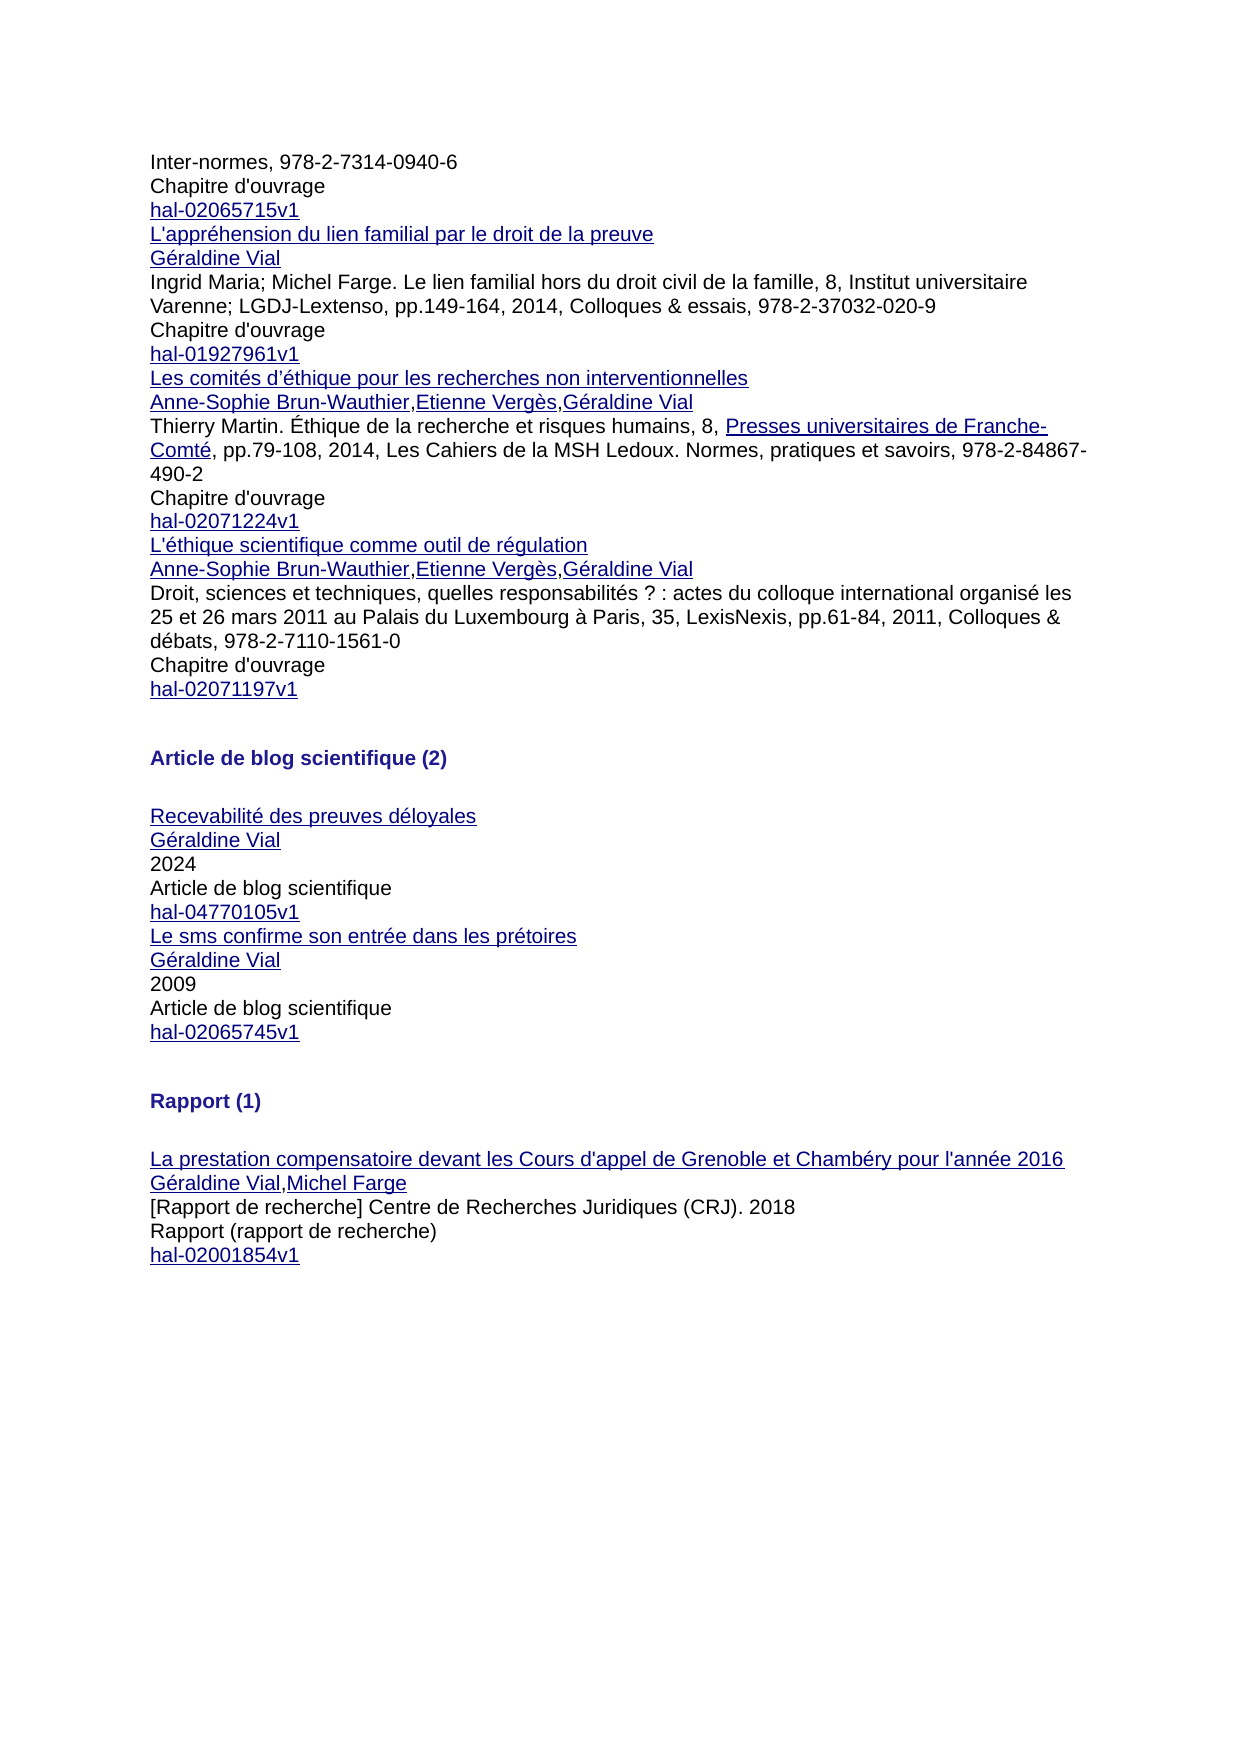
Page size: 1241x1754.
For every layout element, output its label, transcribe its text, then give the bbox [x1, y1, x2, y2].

table_header Recevabilité des preuves déloyales Géraldine Vial 2024 Article de blog scientifique hal-04770105v1 [150, 804, 1090, 924]
table_cell Le sms confirme son entrée dans les prétoires Géraldine Vial 2009 Article de blog scientifique hal-02065745v1 [150, 924, 1090, 1044]
subtitle Rapport (1) [150, 1088, 1090, 1112]
table_cell La mise en œuvre jurisprudentielle du standard de l’intérêt de l’enfant Géraldine Vial Emmanuel Putman; Jean-Philippe Agresti; Caroline Siffrein-Blanc. Lien familial, lien obligationnel, lien social. Livre II, Lien familial et lien social, II, Presses universitaires d'Aix-Marseille, pp.123-131, 2014, Inter-normes, 978-2-7314-0940-6 Chapitre d'ouvrage hal-02065715v1 [150, 150, 1090, 222]
subtitle Article de blog scientifique (2) [150, 746, 1090, 770]
table_header La prestation compensatoire devant les Cours d'appel de Grenoble et Chambéry pour l'année 2016 Géraldine Vial,Michel Farge [Rapport de recherche] Centre de Recherches Juridiques (CRJ). 2018 Rapport (rapport de recherche) hal-02001854v1 [150, 1147, 1090, 1267]
table_cell L'appréhension du lien familial par le droit de la preuve Géraldine Vial Ingrid Maria; Michel Farge. Le lien familial hors du droit civil de la famille, 8, Institut universitaire Varenne; LGDJ-Lextenso, pp.149-164, 2014, Colloques & essais, 978-2-37032-020-9 Chapitre d'ouvrage hal-01927961v1 [150, 222, 1090, 366]
table_cell Les comités d’éthique pour les recherches non interventionnelles Anne-Sophie Brun-Wauthier,Etienne Vergès,Géraldine Vial Thierry Martin. Éthique de la recherche et risques humains, 8, Presses universitaires de Franche-Comté, pp.79-108, 2014, Les Cahiers de la MSH Ledoux. Normes, pratiques et savoirs, 978-2-84867-490-2 Chapitre d'ouvrage hal-02071224v1 [150, 366, 1090, 533]
table_cell L'éthique scientifique comme outil de régulation Anne-Sophie Brun-Wauthier,Etienne Vergès,Géraldine Vial Droit, sciences et techniques, quelles responsabilités ? : actes du colloque international organisé les 25 et 26 mars 2011 au Palais du Luxembourg à Paris, 35, LexisNexis, pp.61-84, 2011, Colloques & débats, 978-2-7110-1561-0 Chapitre d'ouvrage hal-02071197v1 [150, 533, 1090, 701]
